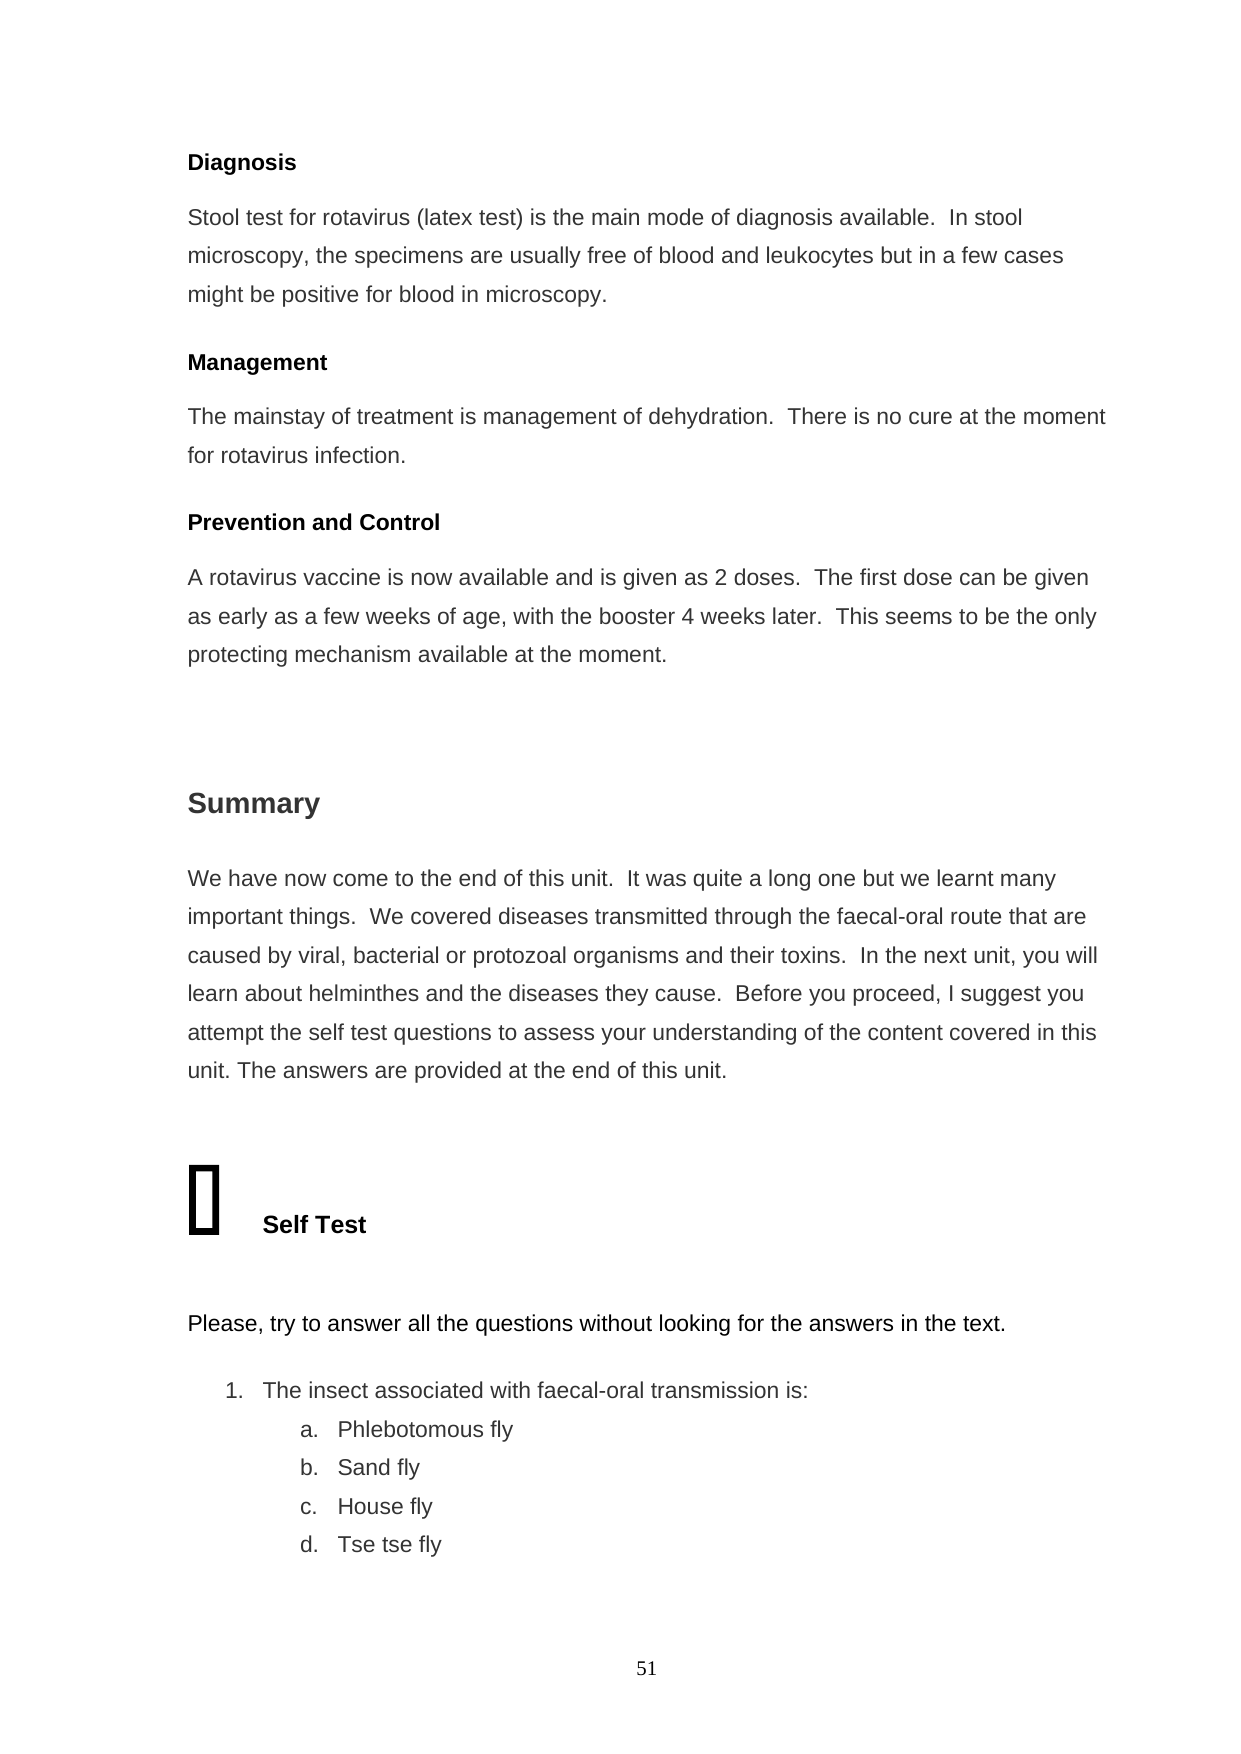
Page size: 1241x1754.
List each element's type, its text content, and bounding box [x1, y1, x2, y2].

list The insect associated with faecal-oral transmission is: [225, 1378, 1106, 1404]
text  Self Test [187, 1164, 1106, 1254]
text We have now come to the end of this unit. It was quite a long one but we learnt many important things. We covered diseases transmitted through the faecal-oral route that are caused by viral, bacterial or protozoal organisms and their toxins. In the next unit, you will learn about helminthes and the diseases they cause. Before you proceed, I suggest you attempt the self test questions to assess your understanding of the content covered in this unit. The answers are provided at the end of this unit. [187, 865, 1106, 1122]
subtitle Prevention and Control [187, 510, 1106, 536]
text The mainstay of treatment is management of dehydration. There is no cure at the moment for rotavirus infection. [187, 404, 1106, 468]
text Summary [187, 787, 1106, 820]
text Stool test for rotavirus (latex test) is the main mode of diagnosis available. In stool microscopy, the specimens are usually free of blood and leukocytes but in a few cases might be positive for blood in microscopy. [187, 205, 1106, 307]
subtitle Management [187, 349, 1106, 375]
subtitle Diagnosis [187, 150, 1106, 176]
text Please, try to answer all the questions without looking for the answers in the text. [187, 1310, 1106, 1336]
list Phlebotomous fly [300, 1416, 1106, 1442]
list House fly [300, 1493, 1106, 1519]
text A rotavirus vaccine is now available and is given as 2 doses. The first dose can be given as early as a few weeks of age, with the booster 4 weeks later. This seems to be the only protecting mechanism available at the moment. [187, 565, 1106, 667]
list Tse tse fly [300, 1532, 1106, 1557]
list Sand fly [300, 1455, 1106, 1481]
